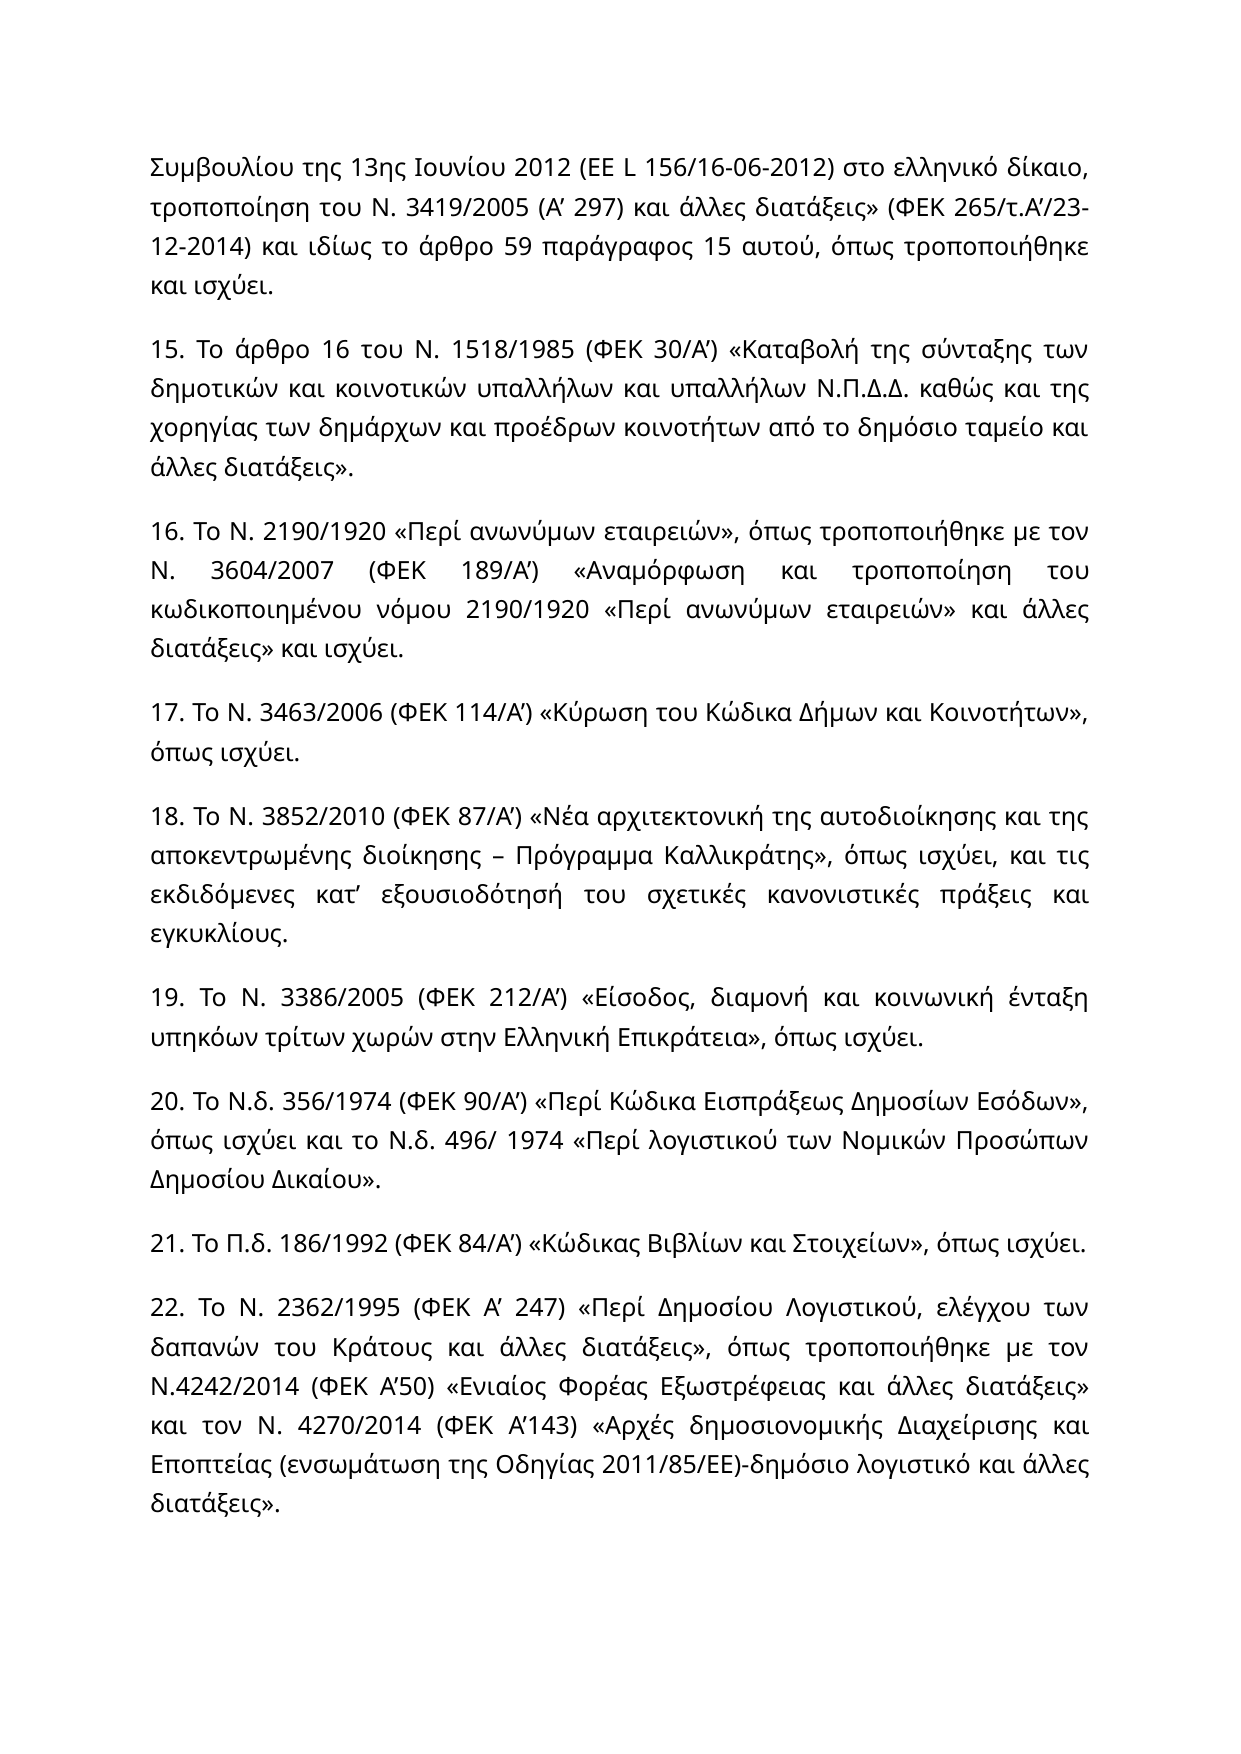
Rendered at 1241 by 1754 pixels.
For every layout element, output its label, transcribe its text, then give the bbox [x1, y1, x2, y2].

text 19. Το N. 3386/2005 (ΦΕΚ 212/Α’) «Είσοδος, διαμονή και κοινωνική ένταξη υπηκόων τρίτων χωρών στην Ελληνική Επικράτεια», όπως ισχύει. [150, 980, 1090, 1053]
text 15. Το άρθρο 16 του Ν. 1518/1985 (ΦΕΚ 30/Α’) «Καταβολή της σύνταξης των δημοτικών και κοινοτικών υπαλλήλων και υπαλλήλων Ν.Π.Δ.Δ. καθώς και της χορηγίας των δημάρχων και προέδρων κοινοτήτων από το δημόσιο ταμείο και άλλες διατάξεις». [150, 332, 1090, 483]
text 16. Το Ν. 2190/1920 «Περί ανωνύμων εταιρειών», όπως τροποποιήθηκε με τον Ν. 3604/2007 (ΦΕΚ 189/Α’) «Αναμόρφωση και τροποποίηση του κωδικοποιημένου νόμου 2190/1920 «Περί ανωνύμων εταιρειών» και άλλες διατάξεις» και ισχύει. [150, 513, 1090, 665]
text 18. Το Ν. 3852/2010 (ΦΕΚ 87/Α’) «Νέα αρχιτεκτονική της αυτοδιοίκησης και της αποκεντρωμένης διοίκησης – Πρόγραμμα Καλλικράτης», όπως ισχύει, και τις εκδιδόμενες κατ’ εξουσιοδότησή του σχετικές κανονιστικές πράξεις και εγκυκλίους. [150, 798, 1090, 950]
text Συμβουλίου της 13ης Ιουνίου 2012 (ΕΕ L 156/16-06-2012) στο ελληνικό δίκαιο, τροποποίηση του Ν. 3419/2005 (Α’ 297) και άλλες διατάξεις» (ΦΕΚ 265/τ.Α’/23-12-2014) και ιδίως το άρθρο 59 παράγραφος 15 αυτού, όπως τροποποιήθηκε και ισχύει. [150, 150, 1090, 302]
text 17. Το N. 3463/2006 (ΦΕΚ 114/Α’) «Κύρωση του Κώδικα Δήμων και Κοινοτήτων», όπως ισχύει. [150, 695, 1090, 768]
text 22. Το Ν. 2362/1995 (ΦΕΚ Α’ 247) «Περί Δημοσίου Λογιστικού, ελέγχου των δαπανών του Κράτους και άλλες διατάξεις», όπως τροποποιήθηκε με τον Ν.4242/2014 (ΦΕΚ Α’50) «Ενιαίος Φορέας Εξωστρέφειας και άλλες διατάξεις» και τον Ν. 4270/2014 (ΦΕΚ Α’143) «Αρχές δημοσιονομικής Διαχείρισης και Εποπτείας (ενσωμάτωση της Οδηγίας 2011/85/ΕΕ)-δημόσιο λογιστικό και άλλες διατάξεις». [150, 1290, 1090, 1520]
text 20. Το Ν.δ. 356/1974 (ΦΕΚ 90/Α’) «Περί Κώδικα Εισπράξεως Δημοσίων Εσόδων», όπως ισχύει και το Ν.δ. 496/ 1974 «Περί λογιστικού των Νομικών Προσώπων Δημοσίου Δικαίου». [150, 1083, 1090, 1196]
text 21. Το Π.δ. 186/1992 (ΦΕΚ 84/Α’) «Κώδικας Βιβλίων και Στοιχείων», όπως ισχύει. [150, 1226, 1090, 1260]
